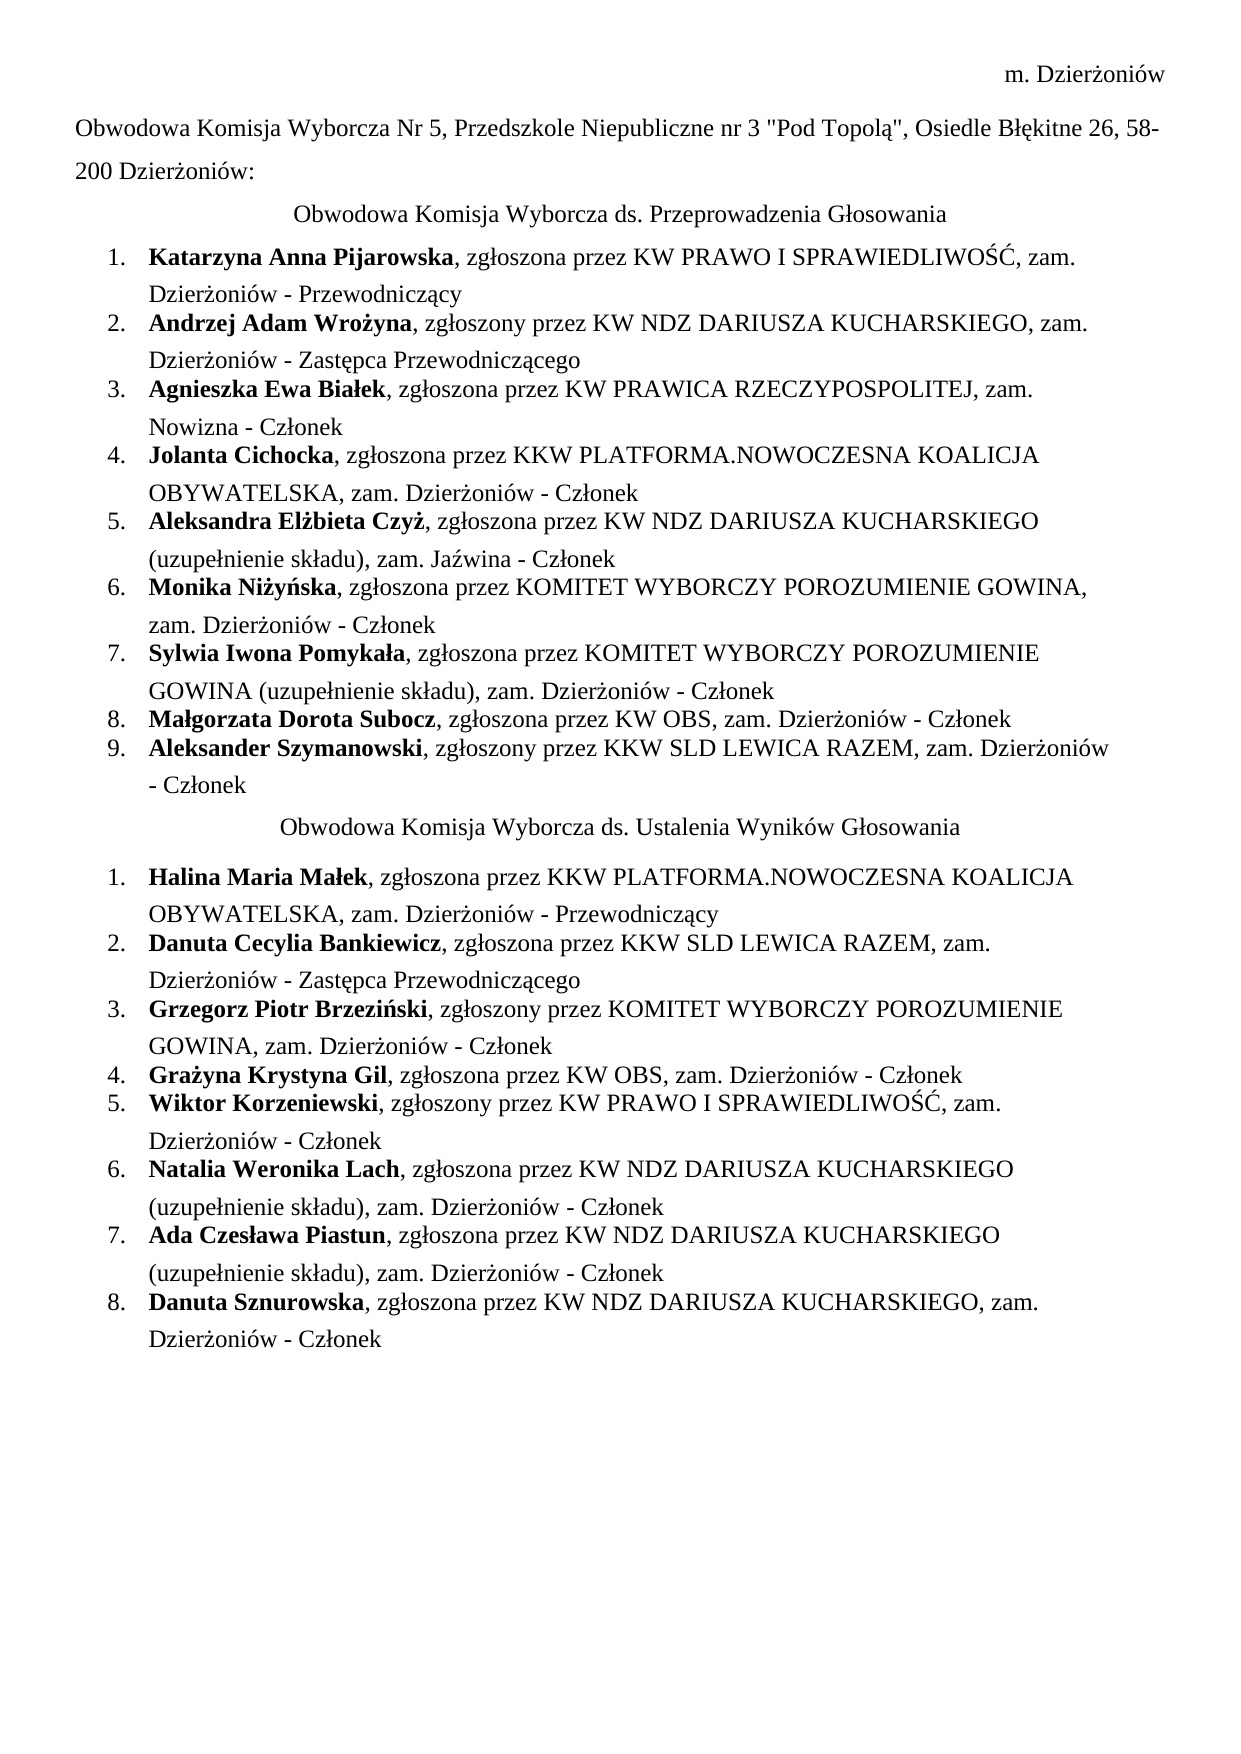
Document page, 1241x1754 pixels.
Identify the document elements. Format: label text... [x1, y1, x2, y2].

text m. Dzierżoniów [75, 59, 1165, 88]
table_cell Jolanta Cichocka, zgłoszona przez KKW PLATFORMA.NOWOCZESNA KOALICJA OBYWATELSKA, zam. Dzierżoniów - Członek [137, 440, 1127, 506]
table_cell 6. [64, 573, 137, 638]
text Obwodowa Komisja Wyborcza ds. Przeprowadzenia Głosowania [75, 199, 1165, 228]
table_header 1. [64, 862, 137, 928]
table_cell Danuta Sznurowska, zgłoszona przez KW NDZ DARIUSZA KUCHARSKIEGO, zam. Dzierżoniów - Członek [137, 1287, 1127, 1353]
table_cell Andrzej Adam Wrożyna, zgłoszony przez KW NDZ DARIUSZA KUCHARSKIEGO, zam. Dzierżoniów - Zastępca Przewodniczącego [137, 308, 1127, 374]
table_cell Ada Czesława Piastun, zgłoszona przez KW NDZ DARIUSZA KUCHARSKIEGO (uzupełnienie składu), zam. Dzierżoniów - Członek [137, 1221, 1127, 1287]
table_cell Wiktor Korzeniewski, zgłoszony przez KW PRAWO I SPRAWIEDLIWOŚĆ, zam. Dzierżoniów - Członek [137, 1089, 1127, 1154]
table_cell 4. [64, 440, 137, 506]
table_header Halina Maria Małek, zgłoszona przez KKW PLATFORMA.NOWOCZESNA KOALICJA OBYWATELSKA, zam. Dzierżoniów - Przewodniczący [137, 862, 1127, 928]
table_cell 4. [64, 1060, 137, 1088]
table_cell 3. [64, 994, 137, 1060]
table_cell Monika Niżyńska, zgłoszona przez KOMITET WYBORCZY POROZUMIENIE GOWINA, zam. Dzierżoniów - Członek [137, 573, 1127, 638]
table_cell Grzegorz Piotr Brzeziński, zgłoszony przez KOMITET WYBORCZY POROZUMIENIE GOWINA, zam. Dzierżoniów - Członek [137, 994, 1127, 1060]
table_cell Aleksandra Elżbieta Czyż, zgłoszona przez KW NDZ DARIUSZA KUCHARSKIEGO (uzupełnienie składu), zam. Jaźwina - Członek [137, 506, 1127, 572]
table_cell 2. [64, 928, 137, 994]
table_cell Sylwia Iwona Pomykała, zgłoszona przez KOMITET WYBORCZY POROZUMIENIE GOWINA (uzupełnienie składu), zam. Dzierżoniów - Członek [137, 639, 1127, 704]
table_cell 9. [64, 733, 137, 799]
table_cell Aleksander Szymanowski, zgłoszony przez KKW SLD LEWICA RAZEM, zam. Dzierżoniów - Członek [137, 733, 1127, 799]
table_header 1. [64, 242, 137, 308]
table_header Katarzyna Anna Pijarowska, zgłoszona przez KW PRAWO I SPRAWIEDLIWOŚĆ, zam. Dzierżoniów - Przewodniczący [137, 242, 1127, 308]
table_cell Danuta Cecylia Bankiewicz, zgłoszona przez KKW SLD LEWICA RAZEM, zam. Dzierżoniów - Zastępca Przewodniczącego [137, 928, 1127, 994]
table_cell 7. [64, 639, 137, 704]
text Obwodowa Komisja Wyborcza ds. Ustalenia Wyników Głosowania [75, 812, 1165, 841]
table_cell 5. [64, 1089, 137, 1154]
table_cell 8. [64, 705, 137, 733]
table_cell 2. [64, 308, 137, 374]
table_cell 8. [64, 1287, 137, 1353]
table_cell Agnieszka Ewa Białek, zgłoszona przez KW PRAWICA RZECZYPOSPOLITEJ, zam. Nowizna - Członek [137, 374, 1127, 440]
table_cell Małgorzata Dorota Subocz, zgłoszona przez KW OBS, zam. Dzierżoniów - Członek [137, 705, 1127, 733]
table_cell 7. [64, 1221, 137, 1287]
table_cell 3. [64, 374, 137, 440]
table_cell Natalia Weronika Lach, zgłoszona przez KW NDZ DARIUSZA KUCHARSKIEGO (uzupełnienie składu), zam. Dzierżoniów - Członek [137, 1155, 1127, 1221]
table_cell 5. [64, 506, 137, 572]
table_cell Grażyna Krystyna Gil, zgłoszona przez KW OBS, zam. Dzierżoniów - Członek [137, 1060, 1127, 1088]
table_cell 6. [64, 1155, 137, 1221]
text Obwodowa Komisja Wyborcza Nr 5, Przedszkole Niepubliczne nr 3 "Pod Topolą", Osiedle Błękitne 26, 58-200 Dzierżoniów: [75, 113, 1165, 185]
